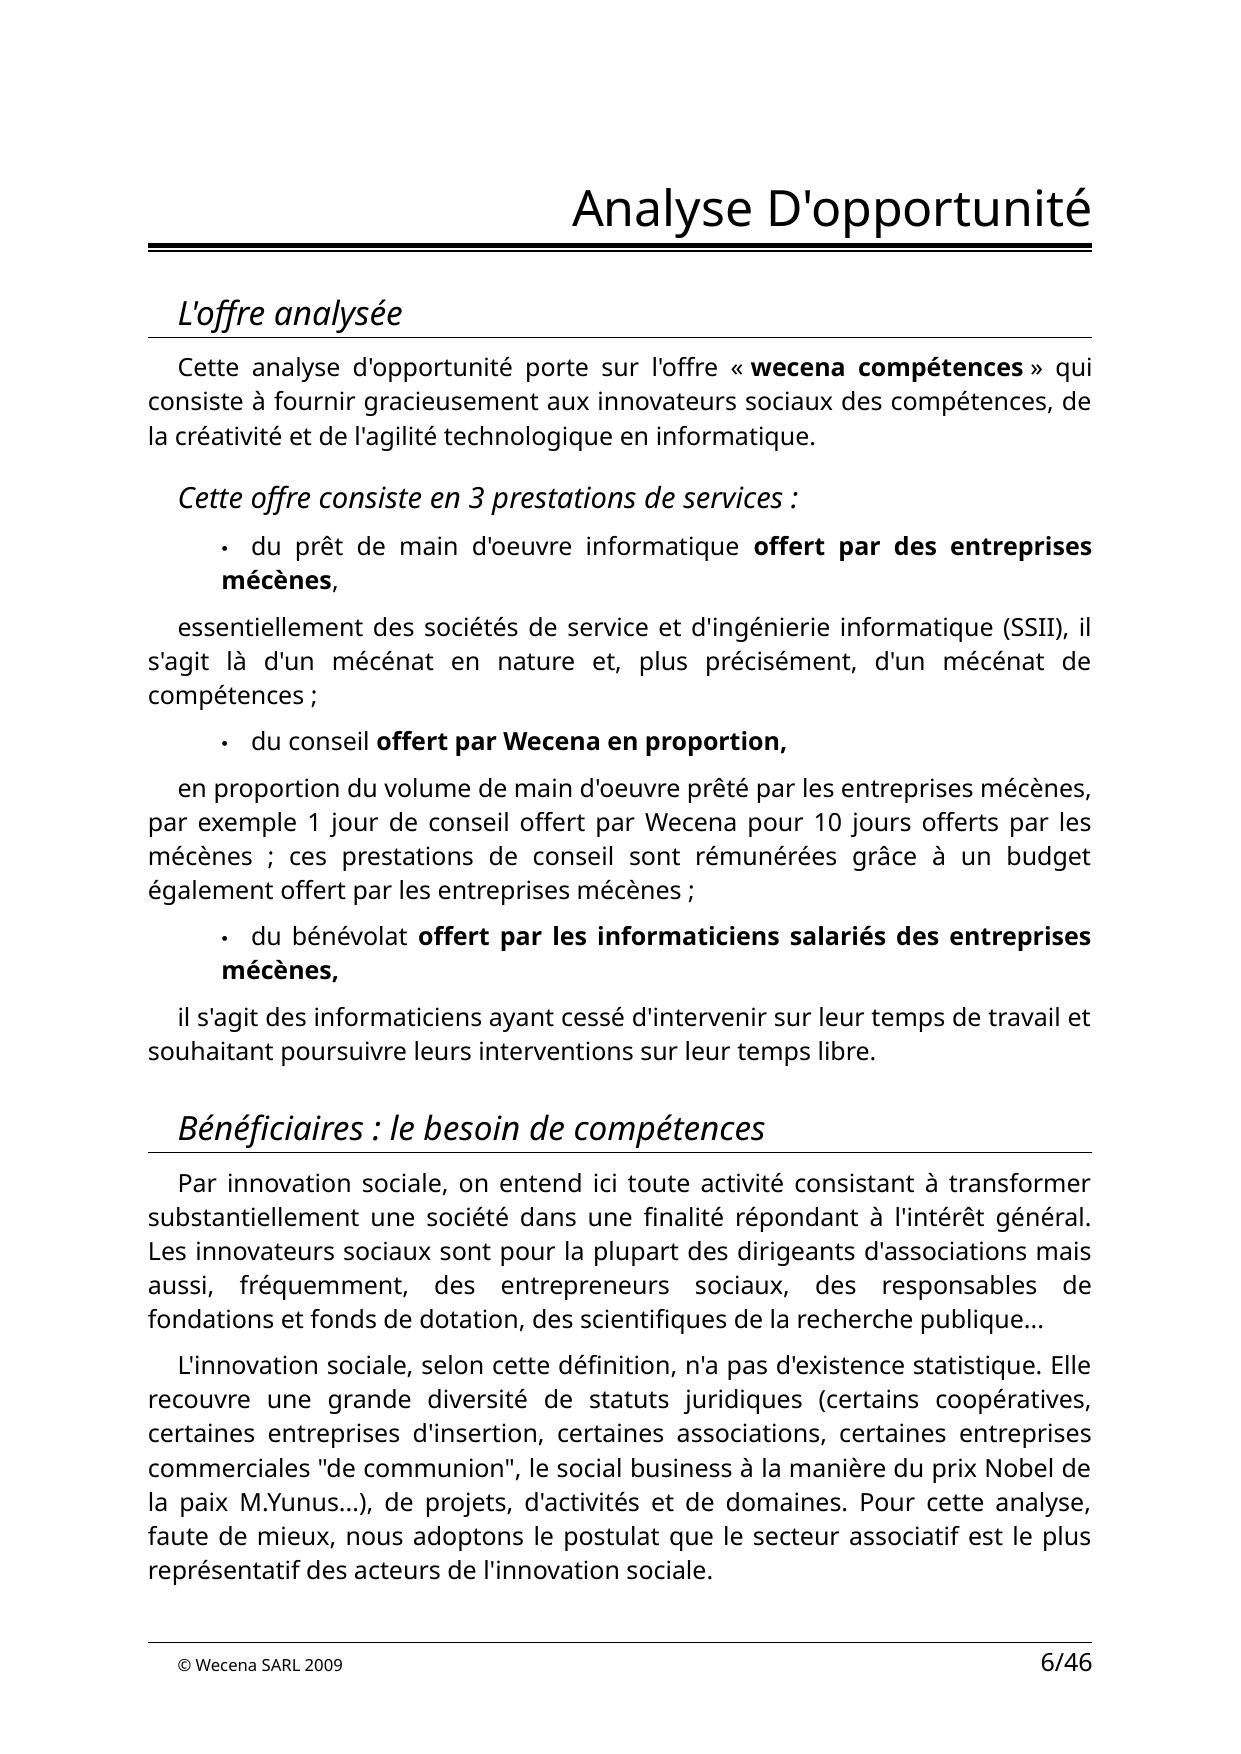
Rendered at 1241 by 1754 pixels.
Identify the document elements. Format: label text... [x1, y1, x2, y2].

list du prêt de main d'oeuvre informatique offert par des entreprises mécènes, [192, 529, 1092, 597]
text essentiellement des sociétés de service et d'ingénierie informatique (SSII), il s'agit là d'un mécénat en nature et, plus précisément, d'un mécénat de compétences ; [148, 609, 1092, 711]
text L'innovation sociale, selon cette définition, n'a pas d'existence statistique. Elle recouvre une grande diversité de statuts juridiques (certains coopératives, certaines entreprises d'insertion, certaines associations, certaines entreprises commerciales "de communion", le social business à la manière du prix Nobel de la paix M.Yunus...), de projets, d'activités et de domaines. Pour cette analyse, faute de mieux, nous adoptons le postulat que le secteur associatif est le plus représentatif des acteurs de l'innovation sociale. [148, 1348, 1092, 1586]
subtitle Analyse d'opportunité [148, 173, 1092, 243]
subtitle Bénéficiaires : le besoin de compétences [148, 1105, 1092, 1152]
list du bénévolat offert par les informaticiens salariés des entreprises mécènes, [192, 919, 1092, 987]
subtitle Cette offre consiste en 3 prestations de services : [148, 477, 1092, 517]
subtitle L'offre analysée [148, 290, 1092, 337]
text il s'agit des informaticiens ayant cessé d'intervenir sur leur temps de travail et souhaitant poursuivre leurs interventions sur leur temps libre. [148, 999, 1092, 1067]
text Par innovation sociale, on entend ici toute activité consistant à transformer substantiellement une société dans une finalité répondant à l'intérêt général. Les innovateurs sociaux sont pour la plupart des dirigeants d'associations mais aussi, fréquemment, des entrepreneurs sociaux, des responsables de fondations et fonds de dotation, des scientifiques de la recherche publique... [148, 1165, 1092, 1336]
text Cette analyse d'opportunité porte sur l'offre « wecena compétences » qui consiste à fournir gracieusement aux innovateurs sociaux des compétences, de la créativité et de l'agilité technologique en informatique. [148, 350, 1092, 452]
text en proportion du volume de main d'oeuvre prêté par les entreprises mécènes, par exemple 1 jour de conseil offert par Wecena pour 10 jours offerts par les mécènes ; ces prestations de conseil sont rémunérées grâce à un budget également offert par les entreprises mécènes ; [148, 770, 1092, 906]
list du conseil offert par Wecena en proportion, [192, 724, 1092, 758]
